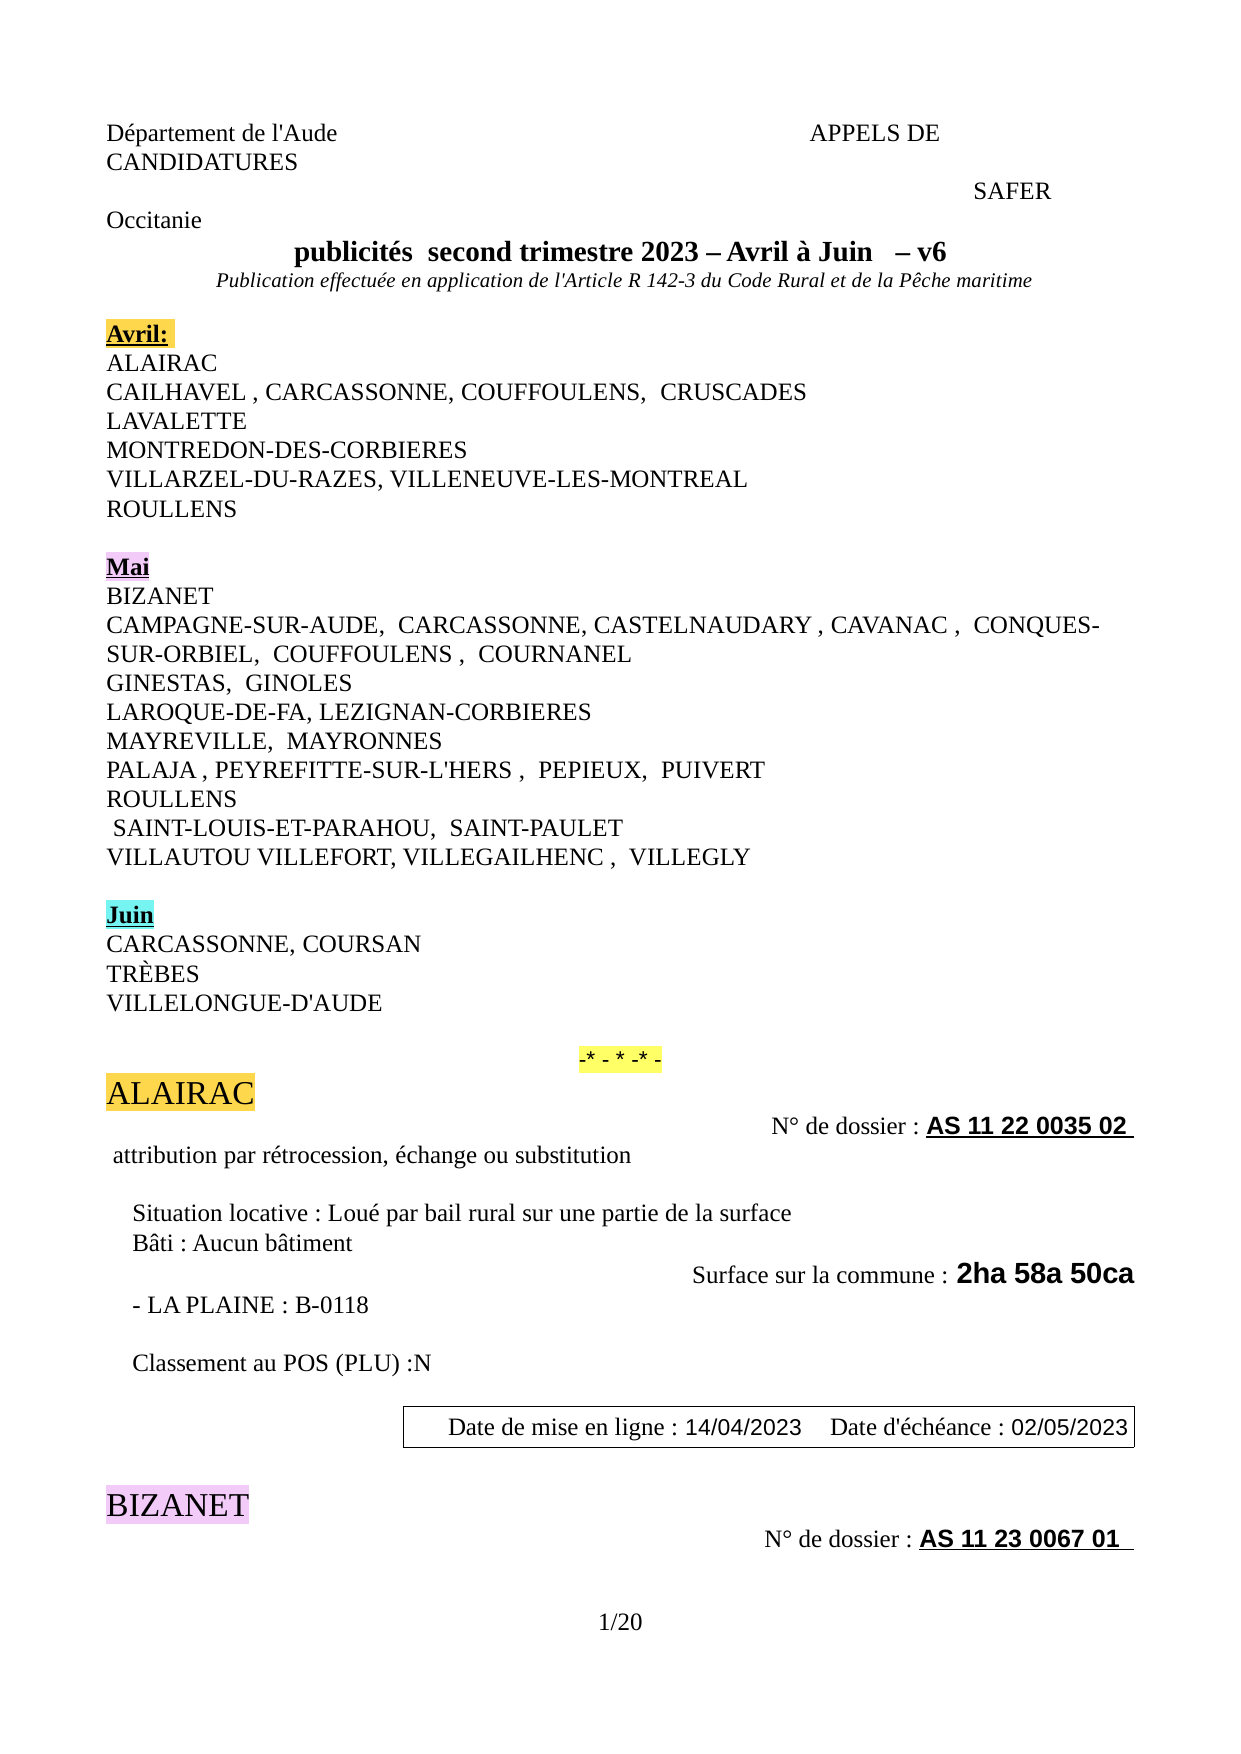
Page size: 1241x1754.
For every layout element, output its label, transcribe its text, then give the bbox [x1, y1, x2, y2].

text Surface sur la commune : 2ha 58a 50ca [106, 1256, 1134, 1290]
text CAMPAGNE-SUR-AUDE, CARCASSONNE, CASTELNAUDARY , CAVANAC , CONQUES-SUR-ORBIEL, COUFFOULENS , COURNANEL [106, 610, 1134, 668]
text CAILHAVEL , CARCASSONNE, COUFFOULENS, CRUSCADES [106, 377, 1134, 406]
text N° de dossier : AS 11 22 0035 02 [106, 1111, 1134, 1140]
text SAFER Occitanie [106, 176, 1134, 234]
table_header Date d'échéance : 02/05/2023 [808, 1407, 1134, 1447]
text Département de l'Aude APPELS DE CANDIDATURES [106, 118, 1134, 176]
text Juin [106, 900, 1134, 929]
text Publication effectuée en application de l'Article R 142-3 du Code Rural et de la Pêche maritime [106, 268, 1134, 292]
text Avril: [106, 319, 1134, 348]
text ALAIRAC [106, 1073, 1134, 1111]
text ROULLENS [106, 784, 1134, 813]
text -* - * -* - [106, 1046, 1134, 1073]
text VILLAUTOU VILLEFORT, VILLEGAILHENC , VILLEGLY [106, 842, 1134, 871]
text SAINT-LOUIS-ET-PARAHOU, SAINT-PAULET [106, 813, 1134, 842]
text VILLELONGUE-D'AUDE [106, 987, 1134, 1017]
text BIZANET [106, 581, 1134, 610]
text MONTREDON-DES-CORBIERES [106, 435, 1134, 464]
text - LA PLAINE : B-0118 [106, 1290, 1134, 1319]
text ROULLENS [106, 493, 1134, 522]
text Mai [106, 552, 1134, 581]
text attribution par rétrocession, échange ou substitution [106, 1140, 1134, 1169]
text N° de dossier : AS 11 23 0067 01 [106, 1524, 1134, 1553]
text Situation locative : Loué par bail rural sur une partie de la surface [106, 1198, 1134, 1227]
text LAROQUE-DE-FA, LEZIGNAN-CORBIERES [106, 697, 1134, 726]
text ALAIRAC [106, 348, 1134, 377]
text Bâti : Aucun bâtiment [106, 1227, 1134, 1256]
text CARCASSONNE, COURSAN [106, 929, 1134, 958]
text VILLARZEL-DU-RAZES, VILLENEUVE-LES-MONTREAL [106, 464, 1134, 493]
text TRÈBES [106, 958, 1134, 987]
text publicités second trimestre 2023 – Avril à Juin – v6 [106, 234, 1134, 268]
text Classement au POS (PLU) :N [106, 1348, 1134, 1377]
text MAYREVILLE, MAYRONNES [106, 726, 1134, 755]
text GINESTAS, GINOLES [106, 668, 1134, 697]
text BIZANET [106, 1485, 1134, 1524]
table_header Date de mise en ligne : 14/04/2023 [404, 1407, 807, 1447]
text PALAJA , PEYREFITTE-SUR-L'HERS , PEPIEUX, PUIVERT [106, 755, 1134, 784]
text LAVALETTE [106, 406, 1134, 435]
